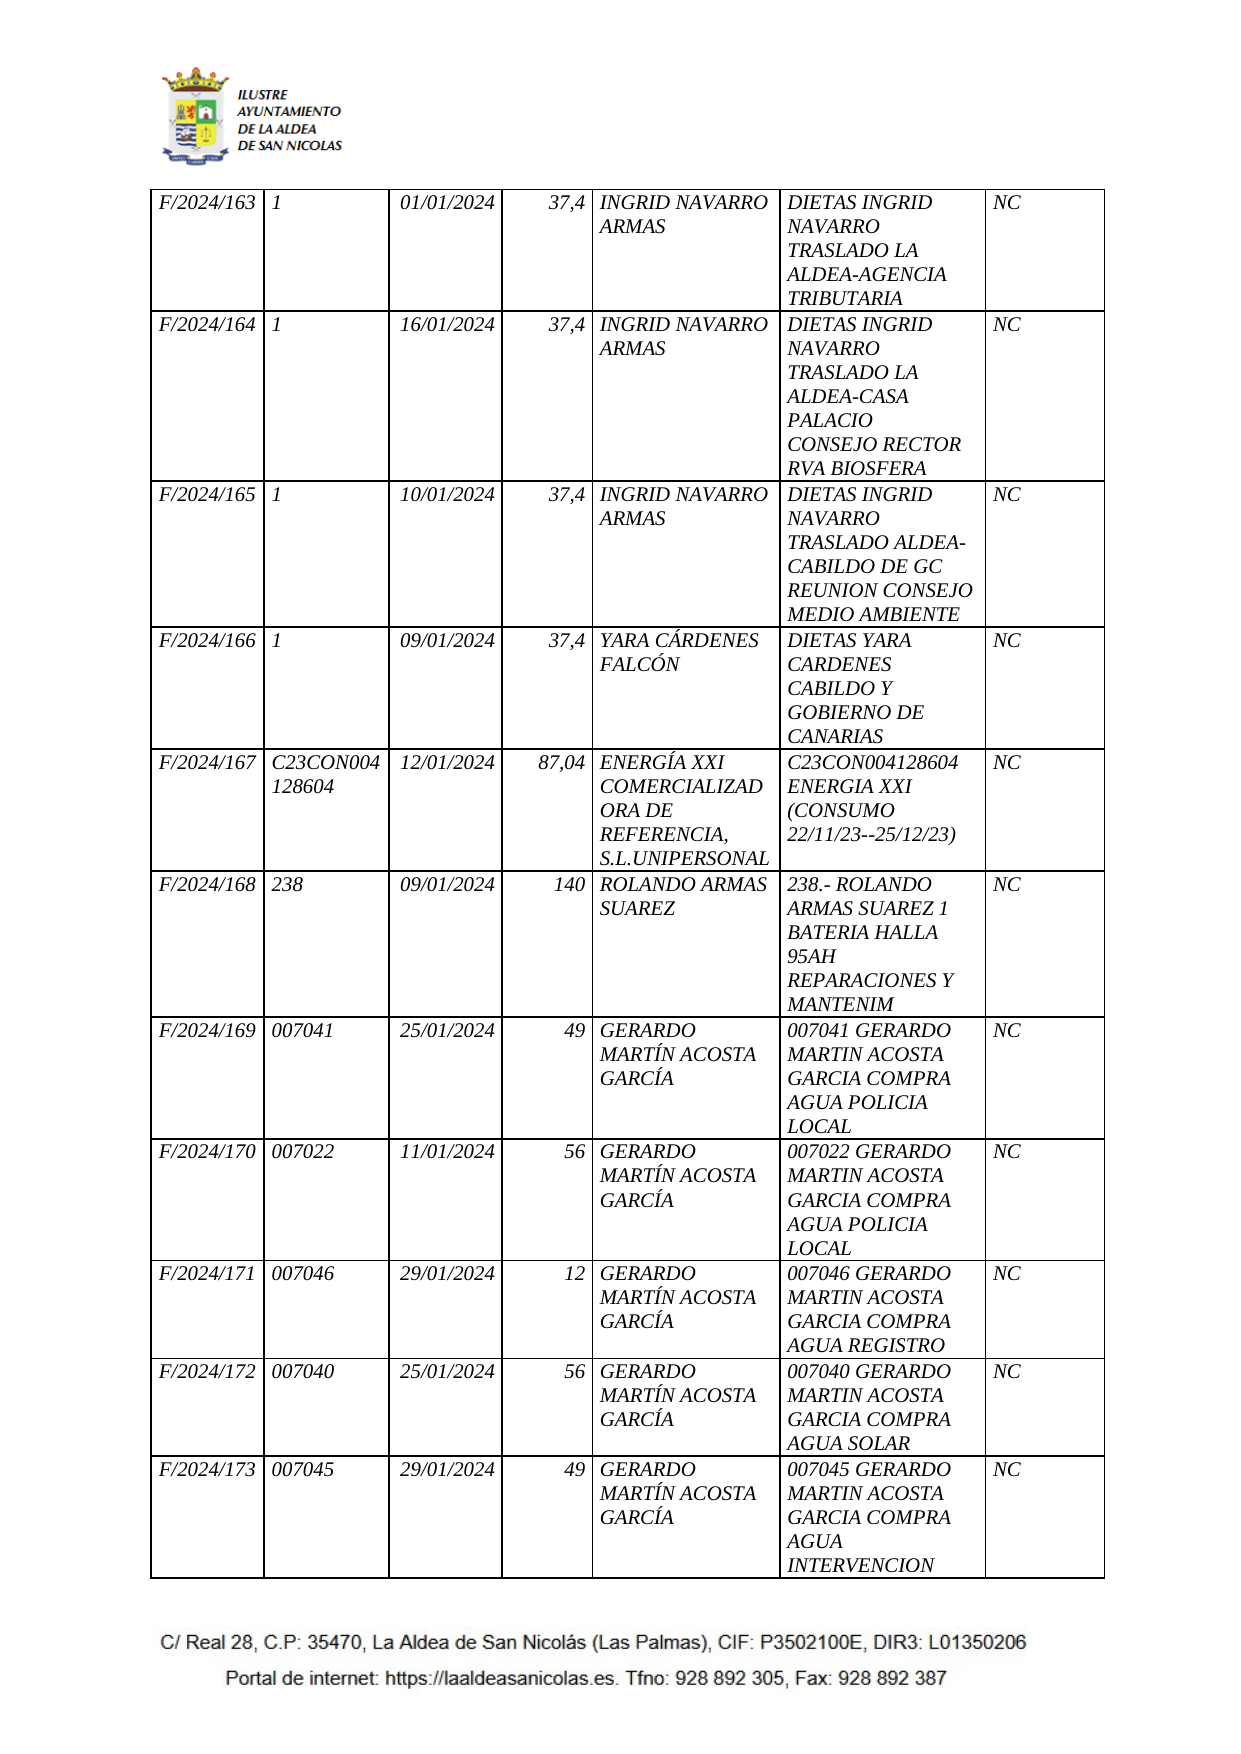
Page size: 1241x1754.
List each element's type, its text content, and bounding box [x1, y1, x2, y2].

picture [148, 59, 358, 173]
table_cell F/2024/170 [152, 1140, 263, 1260]
table_cell NC [986, 750, 1104, 870]
table_cell 12 [503, 1261, 592, 1357]
table_cell ENERGÍA XXI COMERCIALIZADORA DE REFERENCIA, S.L.UNIPERSONAL [593, 750, 779, 870]
table_cell DIETAS INGRID NAVARRO TRASLADO ALDEA-CABILDO DE GC REUNION CONSEJO MEDIO AMBIENTE [781, 482, 985, 626]
table_cell 140 [503, 872, 592, 1016]
table_cell GERARDO MARTÍN ACOSTA GARCÍA [593, 1359, 779, 1455]
table_cell NC [986, 872, 1104, 1016]
table_cell F/2024/168 [152, 872, 263, 1016]
table_cell 09/01/2024 [390, 628, 501, 748]
table_cell F/2024/166 [152, 628, 263, 748]
table_cell DIETAS YARA CARDENES CABILDO Y GOBIERNO DE CANARIAS [781, 628, 985, 748]
table_cell C23CON004128604 [265, 750, 388, 870]
table_cell 007045 [265, 1457, 388, 1577]
table_cell 1 [265, 482, 388, 626]
table_cell F/2024/171 [152, 1261, 263, 1357]
table_cell F/2024/163 [152, 190, 263, 310]
table_cell 87,04 [503, 750, 592, 870]
table_cell GERARDO MARTÍN ACOSTA GARCÍA [593, 1140, 779, 1260]
table_cell NC [986, 1457, 1104, 1577]
table_cell 29/01/2024 [390, 1261, 501, 1357]
table_cell 238.- ROLANDO ARMAS SUAREZ 1 BATERIA HALLA 95AH REPARACIONES Y MANTENIM [781, 872, 985, 1016]
table_cell 37,4 [503, 482, 592, 626]
table_cell 37,4 [503, 628, 592, 748]
table_cell 10/01/2024 [390, 482, 501, 626]
table_cell 25/01/2024 [390, 1018, 501, 1138]
table_cell 238 [265, 872, 388, 1016]
table_cell F/2024/172 [152, 1359, 263, 1455]
table_cell 01/01/2024 [390, 190, 501, 310]
table_cell 007045 GERARDO MARTIN ACOSTA GARCIA COMPRA AGUA INTERVENCION [781, 1457, 985, 1577]
table_cell F/2024/169 [152, 1018, 263, 1138]
table_cell 007041 [265, 1018, 388, 1138]
table_cell 37,4 [503, 190, 592, 310]
table_cell NC [986, 628, 1104, 748]
table_cell YARA CÁRDENES FALCÓN [593, 628, 779, 748]
table_cell 12/01/2024 [390, 750, 501, 870]
table_cell F/2024/173 [152, 1457, 263, 1577]
table_cell DIETAS INGRID NAVARRO TRASLADO LA ALDEA-AGENCIA TRIBUTARIA [781, 190, 985, 310]
table_cell NC [986, 1261, 1104, 1357]
table_cell INGRID NAVARRO ARMAS [593, 190, 779, 310]
table_cell 007040 GERARDO MARTIN ACOSTA GARCIA COMPRA AGUA SOLAR [781, 1359, 985, 1455]
table_cell 1 [265, 312, 388, 480]
table_cell NC [986, 482, 1104, 626]
picture [148, 1626, 1034, 1694]
table_cell INGRID NAVARRO ARMAS [593, 312, 779, 480]
table_cell 1 [265, 190, 388, 310]
table_cell NC [986, 312, 1104, 480]
table_cell INGRID NAVARRO ARMAS [593, 482, 779, 626]
table_cell 16/01/2024 [390, 312, 501, 480]
table_cell 49 [503, 1018, 592, 1138]
table_cell GERARDO MARTÍN ACOSTA GARCÍA [593, 1261, 779, 1357]
table_cell 1 [265, 628, 388, 748]
table_cell NC [986, 190, 1104, 310]
table_cell F/2024/165 [152, 482, 263, 626]
table_cell 49 [503, 1457, 592, 1577]
table_cell C23CON004128604 ENERGIA XXI (CONSUMO 22/11/23--25/12/23) [781, 750, 985, 870]
table_cell 25/01/2024 [390, 1359, 501, 1455]
table_cell 29/01/2024 [390, 1457, 501, 1577]
table_cell 007022 GERARDO MARTIN ACOSTA GARCIA COMPRA AGUA POLICIA LOCAL [781, 1140, 985, 1260]
table_cell 007022 [265, 1140, 388, 1260]
table_cell 56 [503, 1359, 592, 1455]
table_cell NC [986, 1140, 1104, 1260]
table_cell 007040 [265, 1359, 388, 1455]
table_cell GERARDO MARTÍN ACOSTA GARCÍA [593, 1018, 779, 1138]
table_cell NC [986, 1359, 1104, 1455]
table_cell NC [986, 1018, 1104, 1138]
table_cell 56 [503, 1140, 592, 1260]
table_cell F/2024/167 [152, 750, 263, 870]
table_cell 11/01/2024 [390, 1140, 501, 1260]
table_cell 09/01/2024 [390, 872, 501, 1016]
table_cell 007041 GERARDO MARTIN ACOSTA GARCIA COMPRA AGUA POLICIA LOCAL [781, 1018, 985, 1138]
table_cell 007046 GERARDO MARTIN ACOSTA GARCIA COMPRA AGUA REGISTRO [781, 1261, 985, 1357]
table_cell 007046 [265, 1261, 388, 1357]
table_cell F/2024/164 [152, 312, 263, 480]
table_cell GERARDO MARTÍN ACOSTA GARCÍA [593, 1457, 779, 1577]
table_cell 37,4 [503, 312, 592, 480]
table_cell DIETAS INGRID NAVARRO TRASLADO LA ALDEA-CASA PALACIO CONSEJO RECTOR RVA BIOSFERA [781, 312, 985, 480]
table_cell ROLANDO ARMAS SUAREZ [593, 872, 779, 1016]
